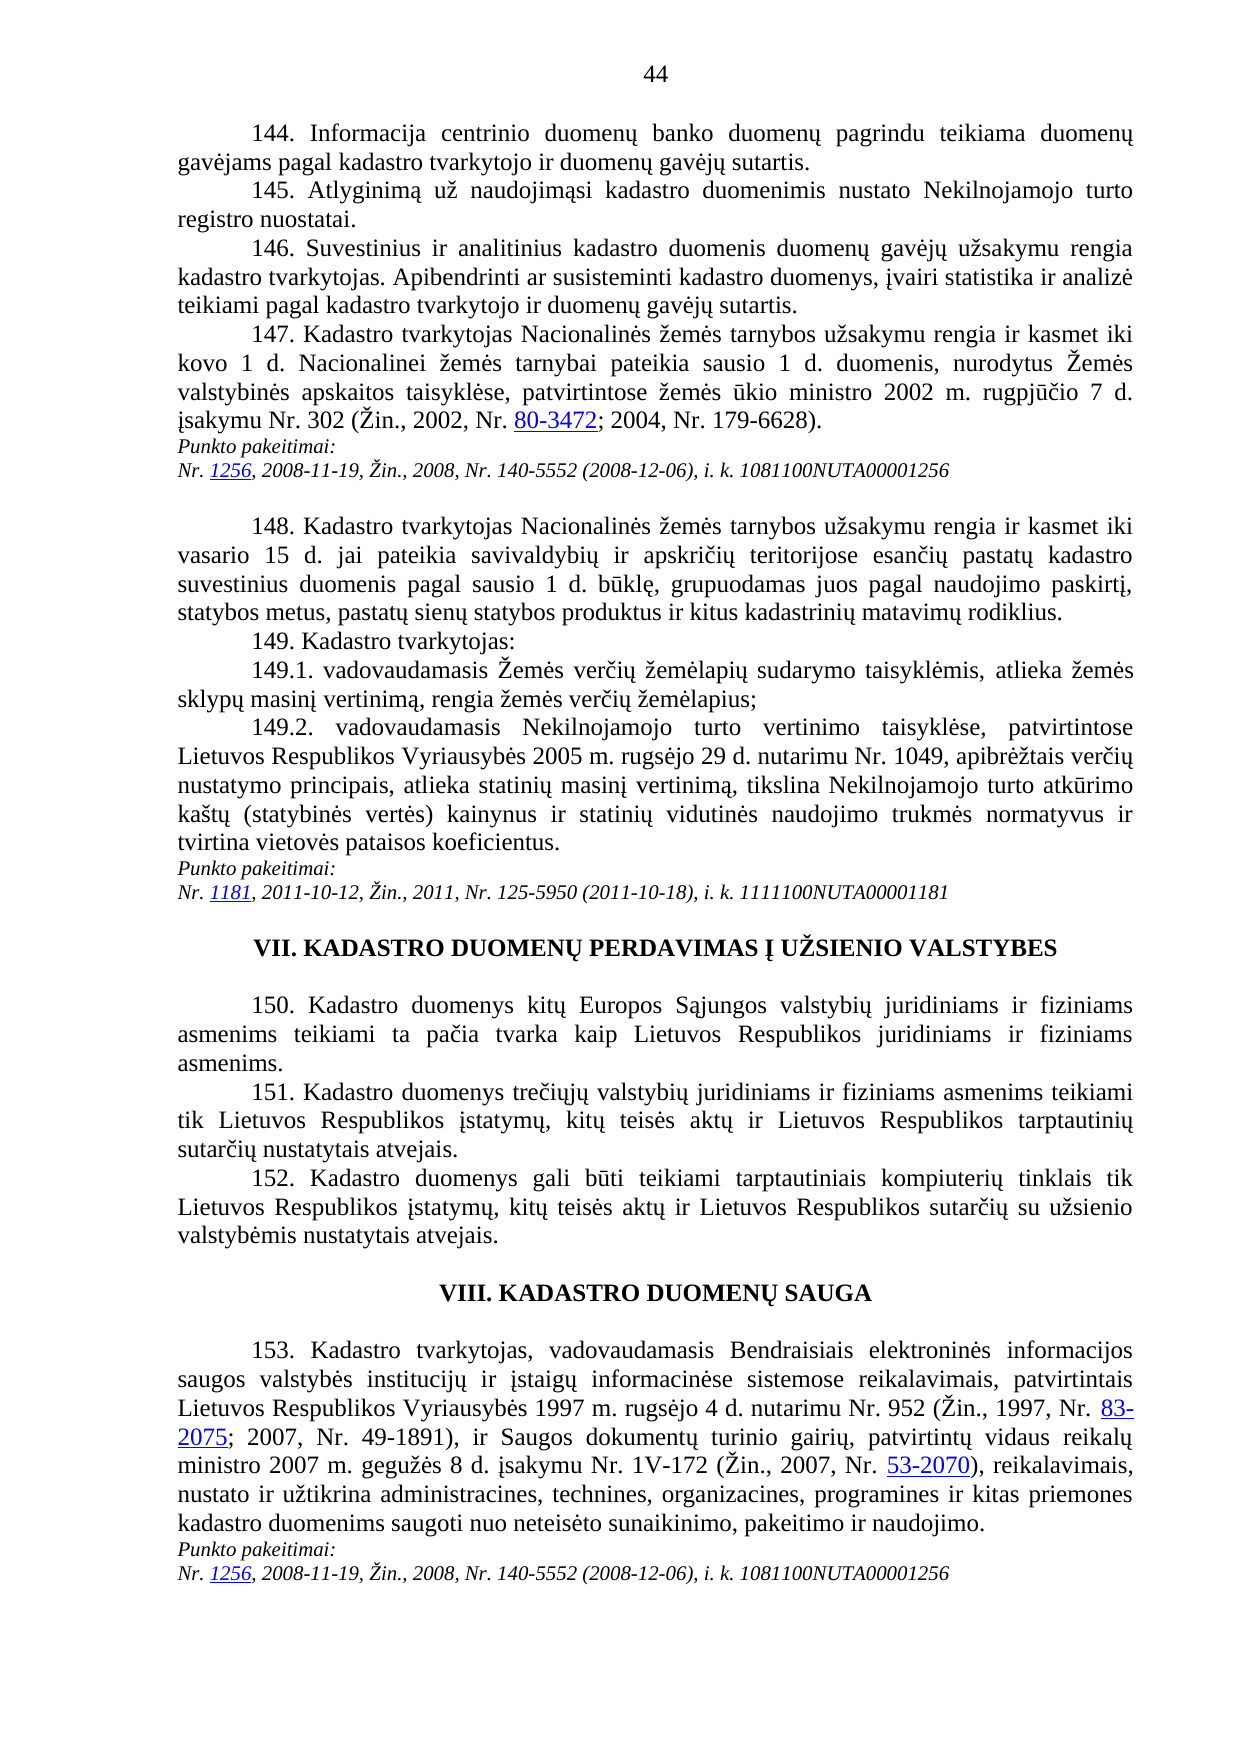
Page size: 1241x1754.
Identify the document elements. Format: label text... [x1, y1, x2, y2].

text 152. Kadastro duomenys gali būti teikiami tarptautiniais kompiuterių tinklais tik Lietuvos Respublikos įstatymų, kitų teisės aktų ir Lietuvos Respublikos sutarčių su užsienio valstybėmis nustatytais atvejais. [177, 1163, 1134, 1249]
text 146. Suvestinius ir analitinius kadastro duomenis duomenų gavėjų užsakymu rengia kadastro tvarkytojas. Apibendrinti ar susisteminti kadastro duomenys, įvairi statistika ir analizė teikiami pagal kadastro tvarkytojo ir duomenų gavėjų sutartis. [177, 233, 1134, 319]
text 153. Kadastro tvarkytojas, vadovaudamasis Bendraisiais elektroninės informacijos saugos valstybės institucijų ir įstaigų informacinėse sistemose reikalavimais, patvirtintais Lietuvos Respublikos Vyriausybės 1997 m. rugsėjo 4 d. nutarimu Nr. 952 (Žin., 1997, Nr. 83-2075; 2007, Nr. 49-1891), ir Saugos dokumentų turinio gairių, patvirtintų vidaus reikalų ministro 2007 m. gegužės 8 d. įsakymu Nr. 1V-172 (Žin., 2007, Nr. 53-2070), reikalavimais, nustato ir užtikrina administracines, technines, organizacines, programines ir kitas priemones kadastro duomenims saugoti nuo neteisėto sunaikinimo, pakeitimo ir naudojimo. [177, 1336, 1134, 1537]
subtitle VIII. KADASTRO DUOMENŲ SAUGA [177, 1278, 1134, 1307]
text Nr. 1256, 2008-11-19, Žin., 2008, Nr. 140-5552 (2008-12-06), i. k. 1081100NUTA00001256 [177, 1561, 1134, 1585]
text Punkto pakeitimai: [177, 856, 1134, 880]
text 150. Kadastro duomenys kitų Europos Sąjungos valstybių juridiniams ir fiziniams asmenims teikiami ta pačia tvarka kaip Lietuvos Respublikos juridiniams ir fiziniams asmenims. [177, 991, 1134, 1077]
text 147. Kadastro tvarkytojas Nacionalinės žemės tarnybos užsakymu rengia ir kasmet iki kovo 1 d. Nacionalinei žemės tarnybai pateikia sausio 1 d. duomenis, nurodytus Žemės valstybinės apskaitos taisyklėse, patvirtintose žemės ūkio ministro 2002 m. rugpjūčio 7 d. įsakymu Nr. 302 (Žin., 2002, Nr. 80-3472; 2004, Nr. 179-6628). [177, 319, 1134, 434]
text 149.2. vadovaudamasis Nekilnojamojo turto vertinimo taisyklėse, patvirtintose Lietuvos Respublikos Vyriausybės 2005 m. rugsėjo 29 d. nutarimu Nr. 1049, apibrėžtais verčių nustatymo principais, atlieka statinių masinį vertinimą, tikslina Nekilnojamojo turto atkūrimo kaštų (statybinės vertės) kainynus ir statinių vidutinės naudojimo trukmės normatyvus ir tvirtina vietovės pataisos koeficientus. [177, 712, 1134, 856]
subtitle VII. KADASTRO DUOMENŲ PERDAVIMAS Į UŽSIENIO VALSTYBES [177, 933, 1134, 962]
text 149. Kadastro tvarkytojas: [177, 626, 1134, 655]
text Punkto pakeitimai: [177, 434, 1134, 458]
text 148. Kadastro tvarkytojas Nacionalinės žemės tarnybos užsakymu rengia ir kasmet iki vasario 15 d. jai pateikia savivaldybių ir apskričių teritorijose esančių pastatų kadastro suvestinius duomenis pagal sausio 1 d. būklę, grupuodamas juos pagal naudojimo paskirtį, statybos metus, pastatų sienų statybos produktus ir kitus kadastrinių matavimų rodiklius. [177, 511, 1134, 626]
text 149.1. vadovaudamasis Žemės verčių žemėlapių sudarymo taisyklėmis, atlieka žemės sklypų masinį vertinimą, rengia žemės verčių žemėlapius; [177, 655, 1134, 712]
text Nr. 1181, 2011-10-12, Žin., 2011, Nr. 125-5950 (2011-10-18), i. k. 1111100NUTA00001181 [177, 880, 1134, 904]
text 145. Atlyginimą už naudojimąsi kadastro duomenimis nustato Nekilnojamojo turto registro nuostatai. [177, 176, 1134, 233]
text 151. Kadastro duomenys trečiųjų valstybių juridiniams ir fiziniams asmenims teikiami tik Lietuvos Respublikos įstatymų, kitų teisės aktų ir Lietuvos Respublikos tarptautinių sutarčių nustatytais atvejais. [177, 1077, 1134, 1163]
text Punkto pakeitimai: [177, 1537, 1134, 1561]
text 144. Informacija centrinio duomenų banko duomenų pagrindu teikiama duomenų gavėjams pagal kadastro tvarkytojo ir duomenų gavėjų sutartis. [177, 118, 1134, 176]
text Nr. 1256, 2008-11-19, Žin., 2008, Nr. 140-5552 (2008-12-06), i. k. 1081100NUTA00001256 [177, 458, 1134, 482]
